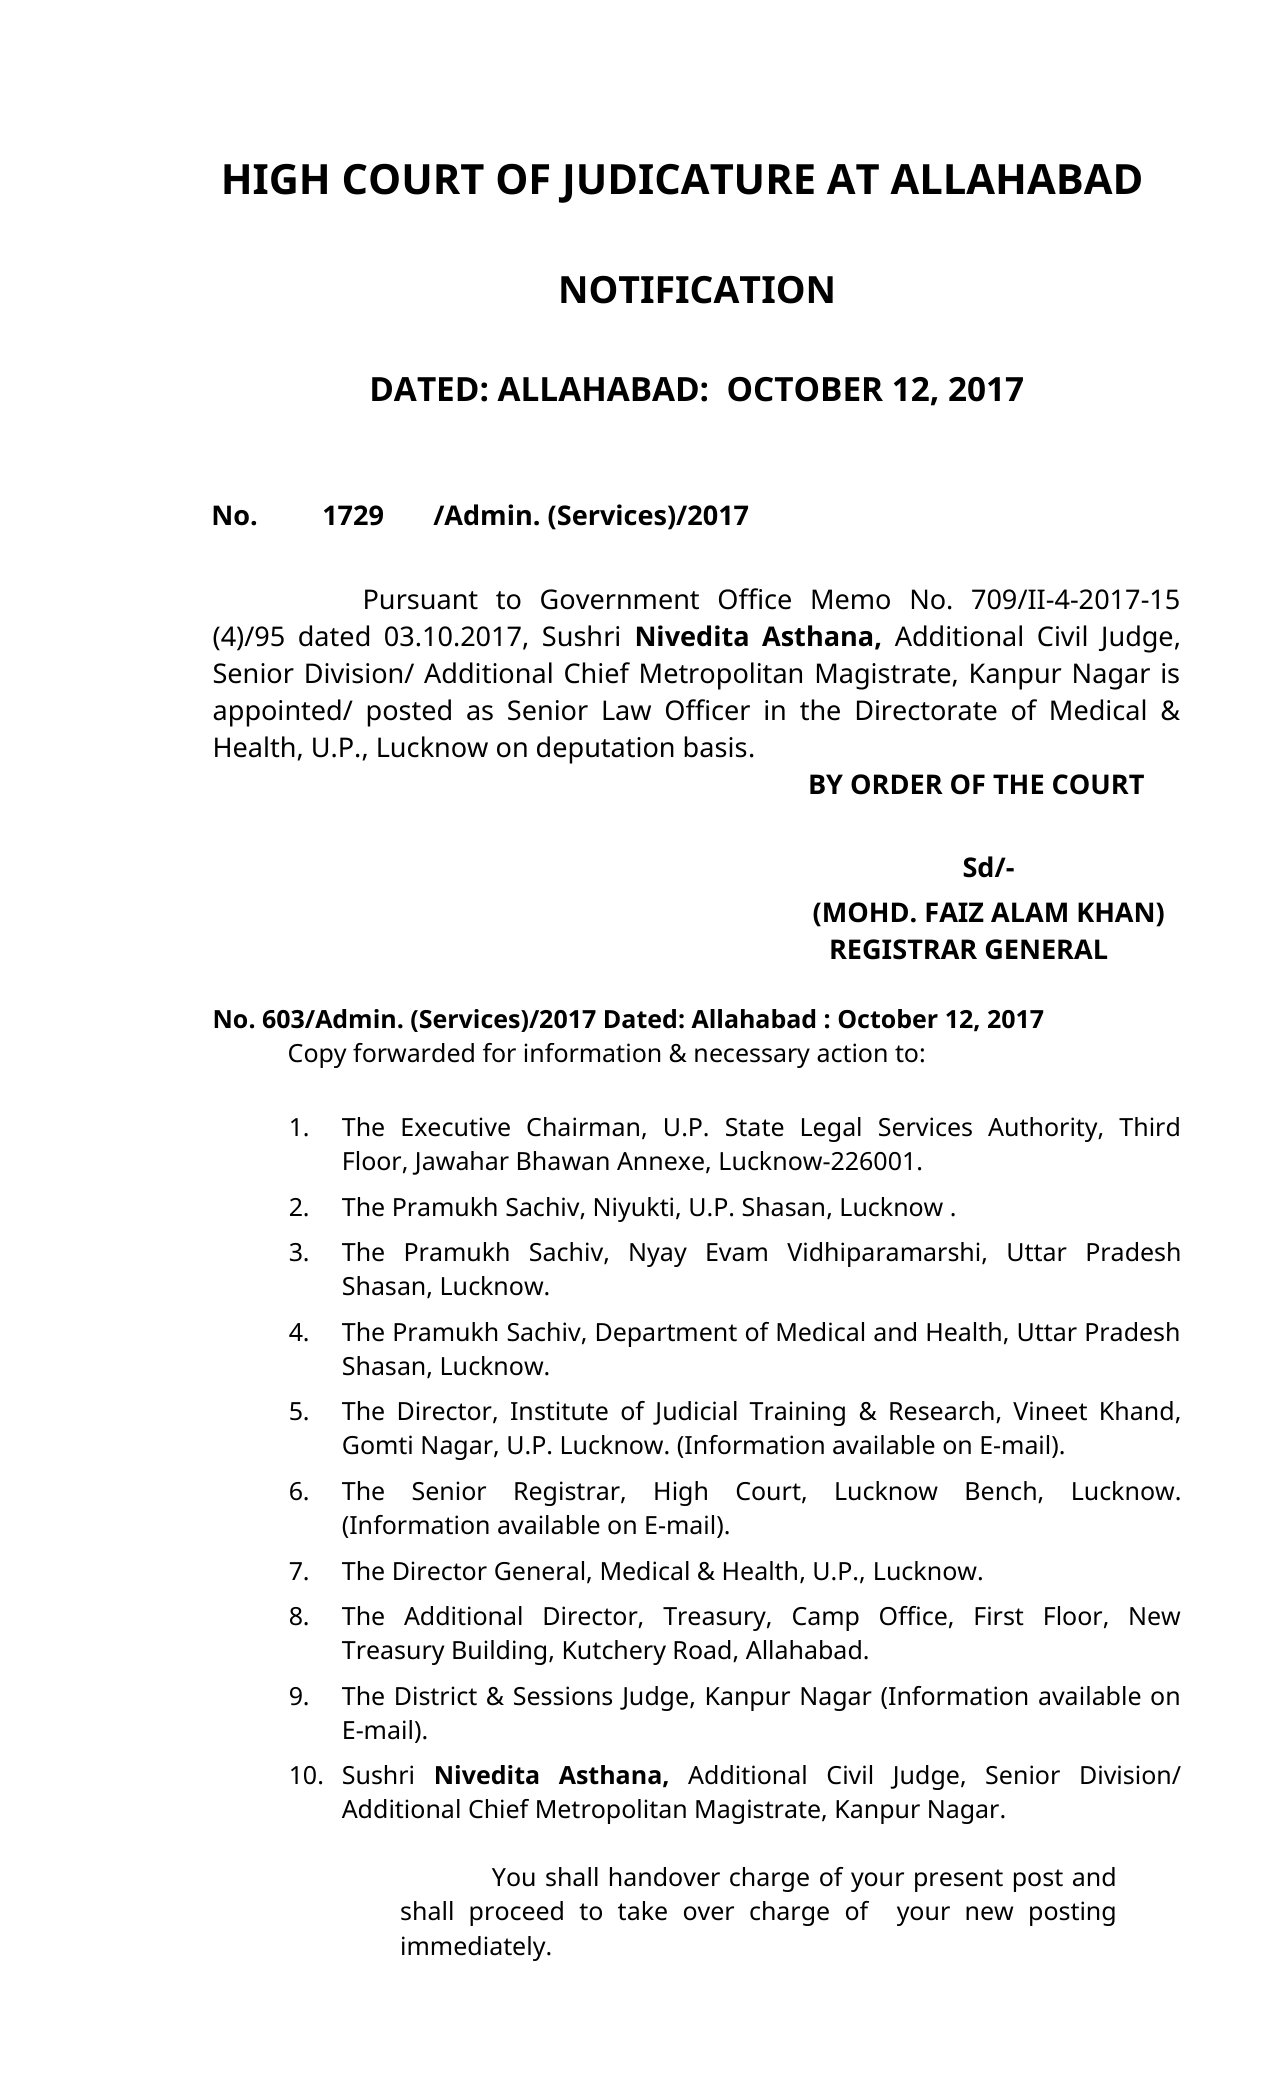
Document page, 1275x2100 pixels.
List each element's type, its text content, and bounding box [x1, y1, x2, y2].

title HIGH COURT OF JUDICATURE AT ALLAHABAD [175, 150, 1189, 207]
table_header No. [200, 485, 284, 544]
table_cell [283, 1673, 336, 1752]
table_cell [283, 1309, 336, 1388]
table_cell The Pramukh Sachiv, Department of Medical and Health, Uttar Pradesh Shasan, Lucknow. [336, 1309, 1188, 1388]
table_header The Executive Chairman, U.P. State Legal Services Authority, Third Floor, Jawahar Bhawan Annexe, Lucknow-226001. [336, 1104, 1188, 1183]
table_cell The Pramukh Sachiv, Niyukti, U.P. Shasan, Lucknow . [336, 1184, 1188, 1229]
text Pursuant to Government Office Memo No. 709/II-4-2017-15 (4)/95 dated 03.10.2017, Sushri Nivedita Asthana, Additional Civil Judge, Senior Division/ Additional Chief Metropolitan Magistrate, Kanpur Nagar is appointed/ posted as Senior Law Officer in the Directorate of Medical & Health, U.P., Lucknow on deputation basis. [212, 581, 1181, 765]
subtitle DATED: ALLAHABAD: OCTOBER 12, 2017 [212, 366, 1181, 411]
table_cell Sushri Nivedita Asthana, Additional Civil Judge, Senior Division/ Additional Chief Metropolitan Magistrate, Kanpur Nagar. You shall handover charge of your present post and shall proceed to take over charge of your new posting immediately. [336, 1752, 1188, 1968]
table_cell [283, 1548, 336, 1593]
text REGISTRAR GENERAL [62, 931, 1181, 968]
text Copy forwarded for information & necessary action to: [212, 1036, 1181, 1070]
table_cell The District & Sessions Judge, Kanpur Nagar (Information available on E-mail). [336, 1673, 1188, 1752]
table_header 1729 [284, 485, 422, 544]
table_cell The Pramukh Sachiv, Nyay Evam Vidhiparamarshi, Uttar Pradesh Shasan, Lucknow. [336, 1229, 1188, 1309]
table_cell The Director General, Medical & Health, U.P., Lucknow. [336, 1548, 1188, 1593]
table_cell [283, 1184, 336, 1229]
text Sd/- [212, 848, 1181, 885]
table_cell The Senior Registrar, High Court, Lucknow Bench, Lucknow. (Information available on E-mail). [336, 1468, 1188, 1547]
text No. 603/Admin. (Services)/2017 Dated: Allahabad : October 12, 2017 [62, 1002, 1181, 1036]
table_header /Admin. (Services)/2017 [422, 485, 770, 544]
table_cell The Director, Institute of Judicial Training & Research, Vineet Khand, Gomti Nagar, U.P. Lucknow. (Information available on E-mail). [336, 1388, 1188, 1468]
table_cell [283, 1388, 336, 1468]
table_cell [283, 1593, 336, 1672]
table_cell The Additional Director, Treasury, Camp Office, First Floor, New Treasury Building, Kutchery Road, Allahabad. [336, 1593, 1188, 1672]
text (MOHD. FAIZ ALAM KHAN) [212, 894, 1181, 931]
subtitle NOTIFICATION [212, 263, 1181, 314]
table_cell [283, 1229, 336, 1309]
table_cell [283, 1752, 336, 1968]
table_cell [283, 1468, 336, 1547]
table_header [283, 1104, 336, 1183]
text BY ORDER OF THE COURT [212, 765, 1181, 802]
